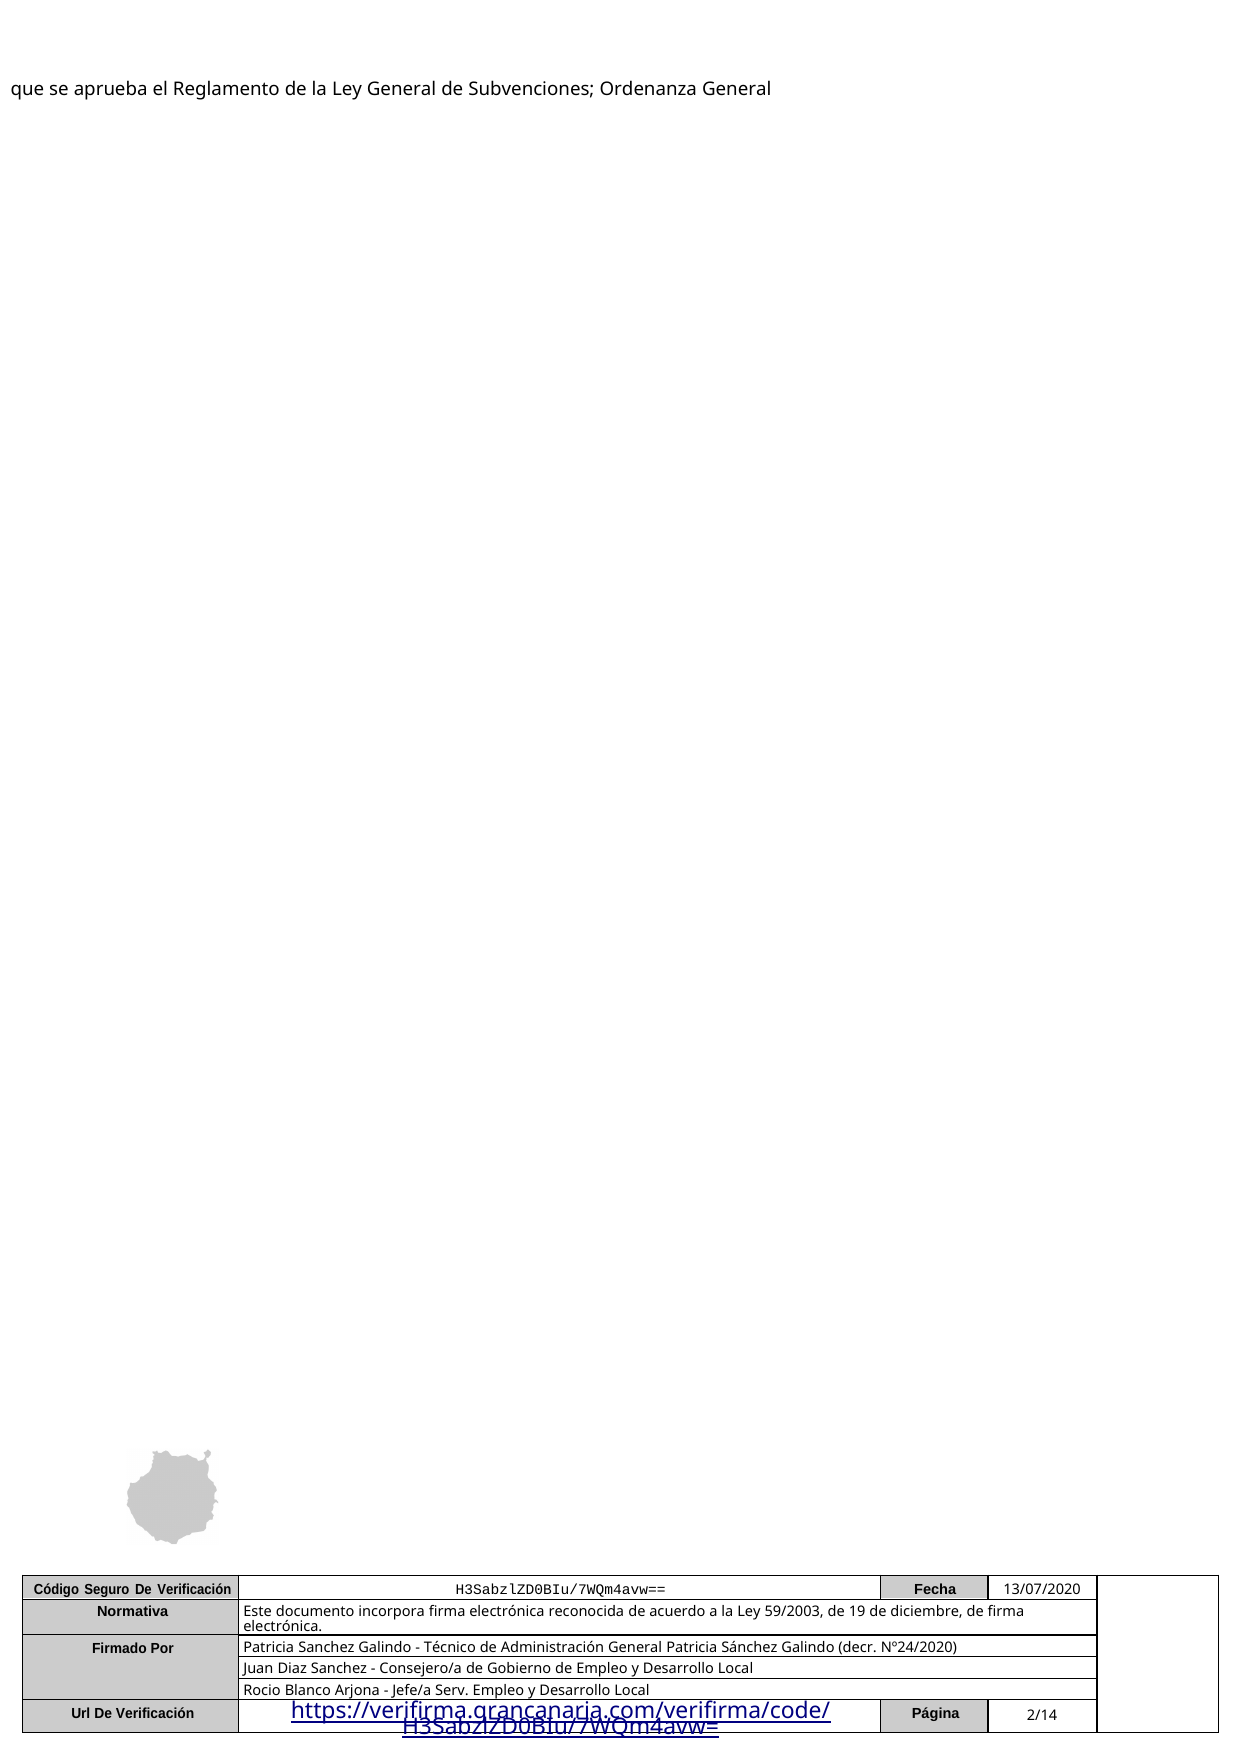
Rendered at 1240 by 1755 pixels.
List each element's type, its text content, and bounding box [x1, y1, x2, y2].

list que se aprueba el Reglamento de la Ley General de Subvenciones; Ordenanza General [10, 75, 1070, 101]
